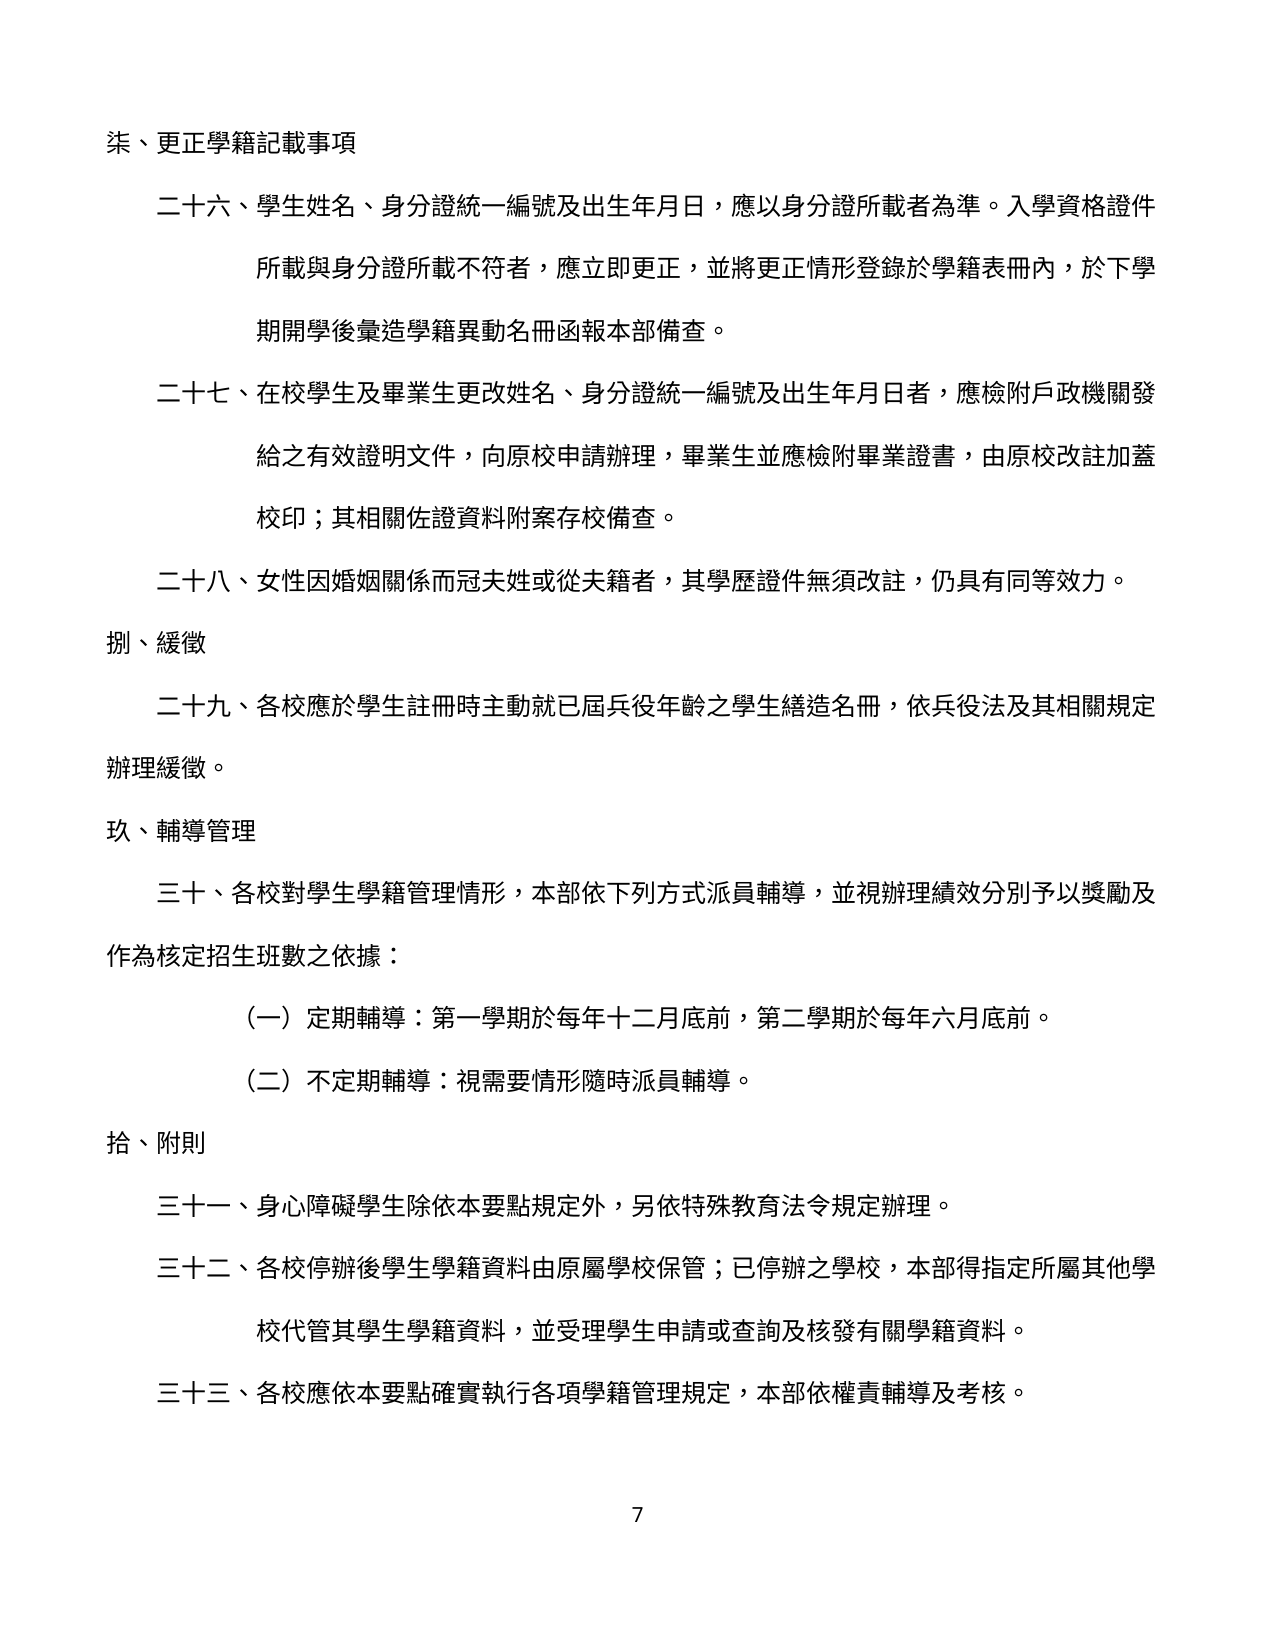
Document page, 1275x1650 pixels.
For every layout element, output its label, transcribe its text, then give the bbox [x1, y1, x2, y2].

text 二十八、女性因婚姻關係而冠夫姓或從夫籍者，其學歷證件無須改註，仍具有同等效力。 [106, 537, 1169, 600]
text 二十七、在校學生及畢業生更改姓名、身分證統一編號及出生年月日者，應檢附戶政機關發給之有效證明文件，向原校申請辦理，畢業生並應檢附畢業證書，由原校改註加蓋校印；其相關佐證資料附案存校備查。 [106, 350, 1169, 537]
text 三十一、身心障礙學生除依本要點規定外，另依特殊教育法令規定辦理。 [106, 1162, 1169, 1225]
text 拾、附則 [106, 1100, 1169, 1162]
text 二十九、各校應於學生註冊時主動就已屆兵役年齡之學生繕造名冊，依兵役法及其相關規定辦理緩徵。 [106, 662, 1169, 787]
text 三十二、各校停辦後學生學籍資料由原屬學校保管；已停辦之學校，本部得指定所屬其他學校代管其學生學籍資料，並受理學生申請或查詢及核發有關學籍資料。 [106, 1225, 1169, 1350]
text 柒、更正學籍記載事項 [106, 100, 1169, 162]
text 三十三、各校應依本要點確實執行各項學籍管理規定，本部依權責輔導及考核。 [106, 1350, 1169, 1412]
text （一）定期輔導：第一學期於每年十二月底前，第二學期於每年六月底前。 [106, 975, 1169, 1037]
text 三十、各校對學生學籍管理情形，本部依下列方式派員輔導，並視辦理績效分別予以獎勵及作為核定招生班數之依據： [106, 850, 1169, 975]
text 捌、緩徵 [106, 600, 1169, 662]
text （二）不定期輔導：視需要情形隨時派員輔導。 [106, 1037, 1169, 1100]
text 玖、輔導管理 [106, 787, 1169, 850]
text 二十六、學生姓名、身分證統一編號及出生年月日，應以身分證所載者為準。入學資格證件所載與身分證所載不符者，應立即更正，並將更正情形登錄於學籍表冊內，於下學期開學後彙造學籍異動名冊函報本部備查。 [106, 162, 1169, 350]
